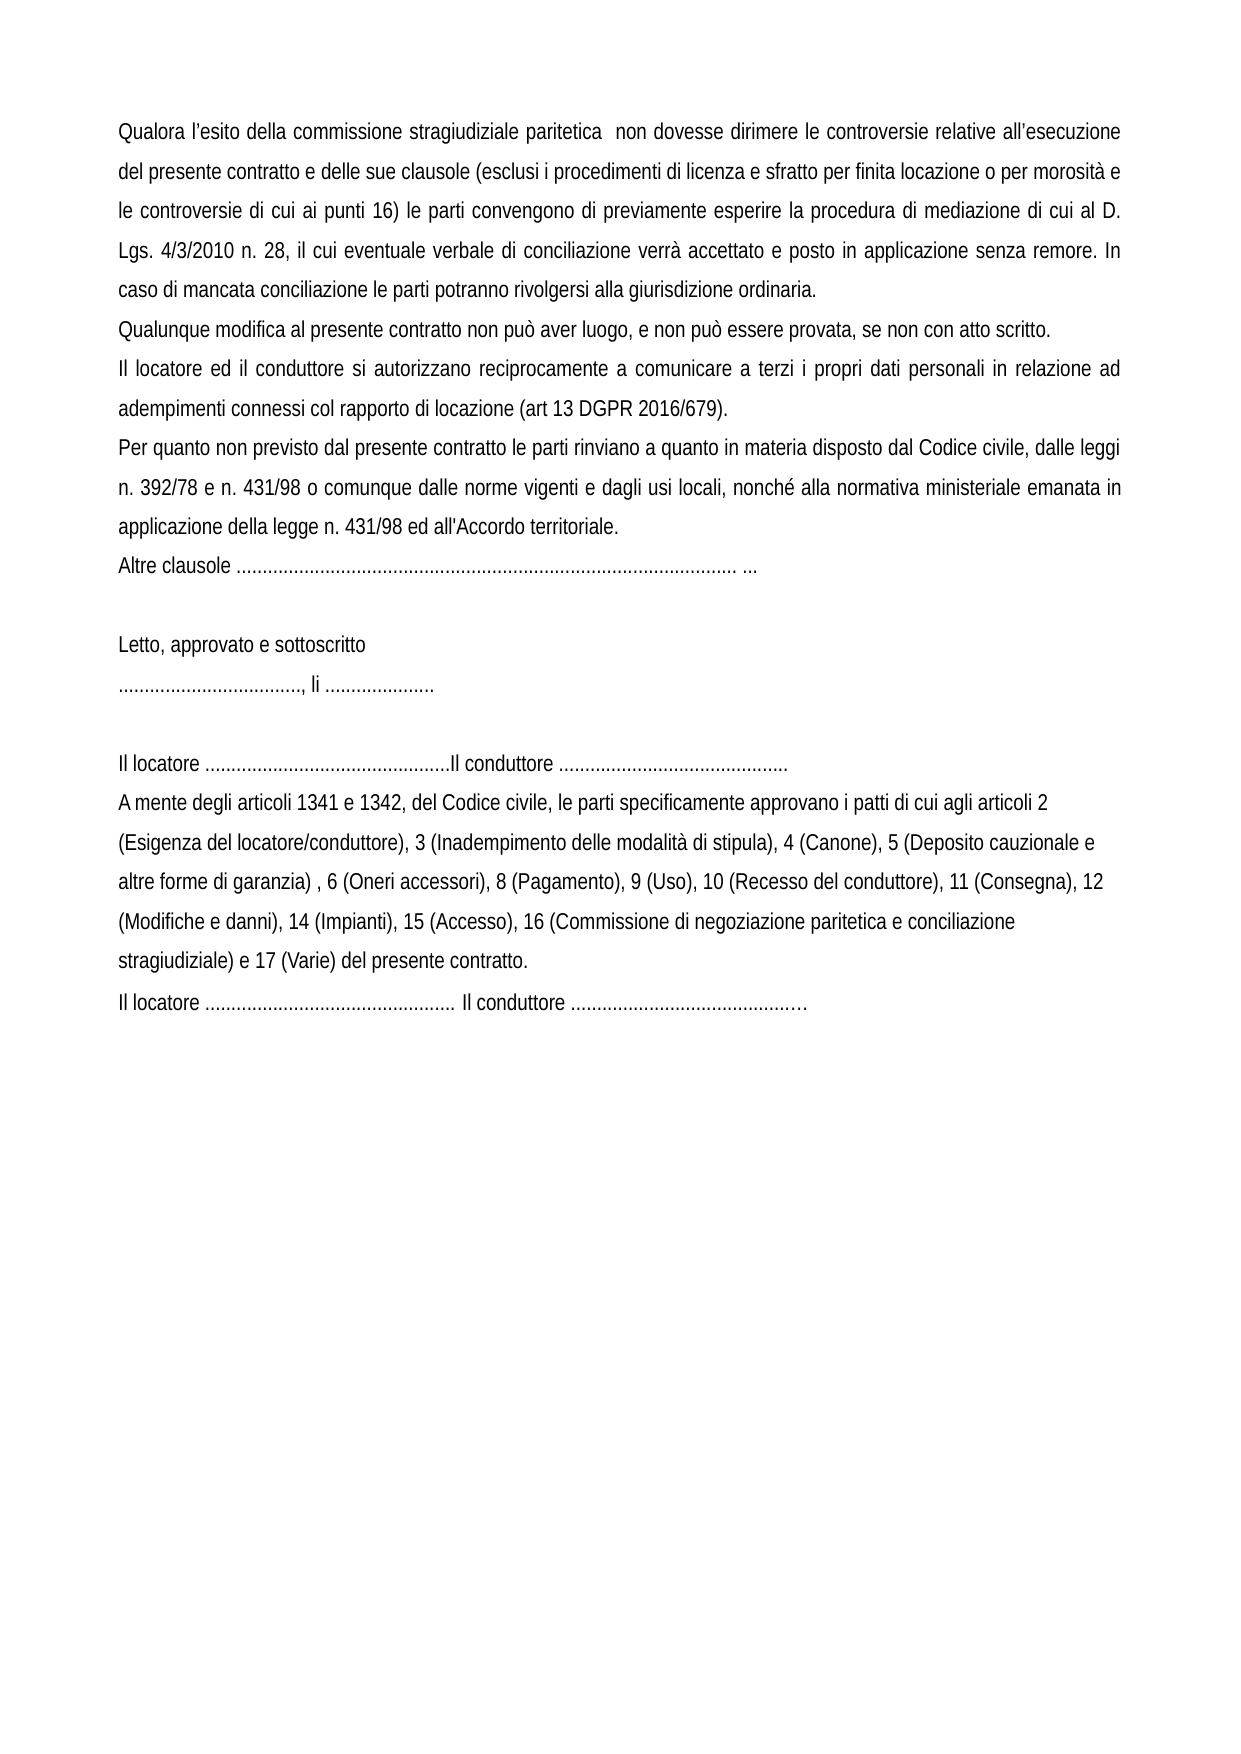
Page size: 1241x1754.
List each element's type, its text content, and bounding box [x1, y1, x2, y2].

text Per quanto non previsto dal presente contratto le parti rinviano a quanto in materia disposto dal Codice civile, dalle leggi n. 392/78 e n. 431/98 o comunque dalle norme vigenti e dagli usi locali, nonché alla normativa ministeriale emanata in applicazione della legge n. 431/98 ed all'Accordo territoriale. [118, 434, 1122, 539]
text ..................................., li ..................... [118, 671, 1122, 697]
text A mente degli articoli 1341 e 1342, del Codice civile, le parti specificamente approvano i patti di cui agli articoli 2 (Esigenza del locatore/conduttore), 3 (Inadempimento delle modalità di stipula), 4 (Canone), 5 (Deposito cauzionale e altre forme di garanzia) , 6 (Oneri accessori), 8 (Pagamento), 9 (Uso), 10 (Recesso del conduttore), 11 (Consegna), 12 (Modifiche e danni), 14 (Impianti), 15 (Accesso), 16 (Commissione di negoziazione paritetica e conciliazione stragiudiziale) e 17 (Varie) del presente contratto. [118, 789, 1122, 974]
text Qualunque modifica al presente contratto non può aver luogo, e non può essere provata, se non con atto scritto. [118, 316, 1122, 342]
text Letto, approvato e sottoscritto [118, 631, 1122, 658]
text Il locatore ................................................ Il conduttore ..........................................… [118, 987, 1122, 1016]
text Qualora l’esito della commissione stragiudiziale paritetica non dovesse dirimere le controversie relative all’esecuzione del presente contratto e delle sue clausole (esclusi i procedimenti di licenza e sfratto per finita locazione o per morosità e le controversie di cui ai punti 16) le parti convengono di previamente esperire la procedura di mediazione di cui al D. Lgs. 4/3/2010 n. 28, il cui eventuale verbale di conciliazione verrà accettato e posto in applicazione senza remore. In caso di mancata conciliazione le parti potranno rivolgersi alla giurisdizione ordinaria. [118, 118, 1122, 302]
text Il locatore ...............................................Il conduttore ............................................ [118, 750, 1122, 776]
text Altre clausole ................................................................................................ ... [118, 552, 1122, 579]
text Il locatore ed il conduttore si autorizzano reciprocamente a comunicare a terzi i propri dati personali in relazione ad adempimenti connessi col rapporto di locazione (art 13 DGPR 2016/679). [118, 355, 1122, 421]
